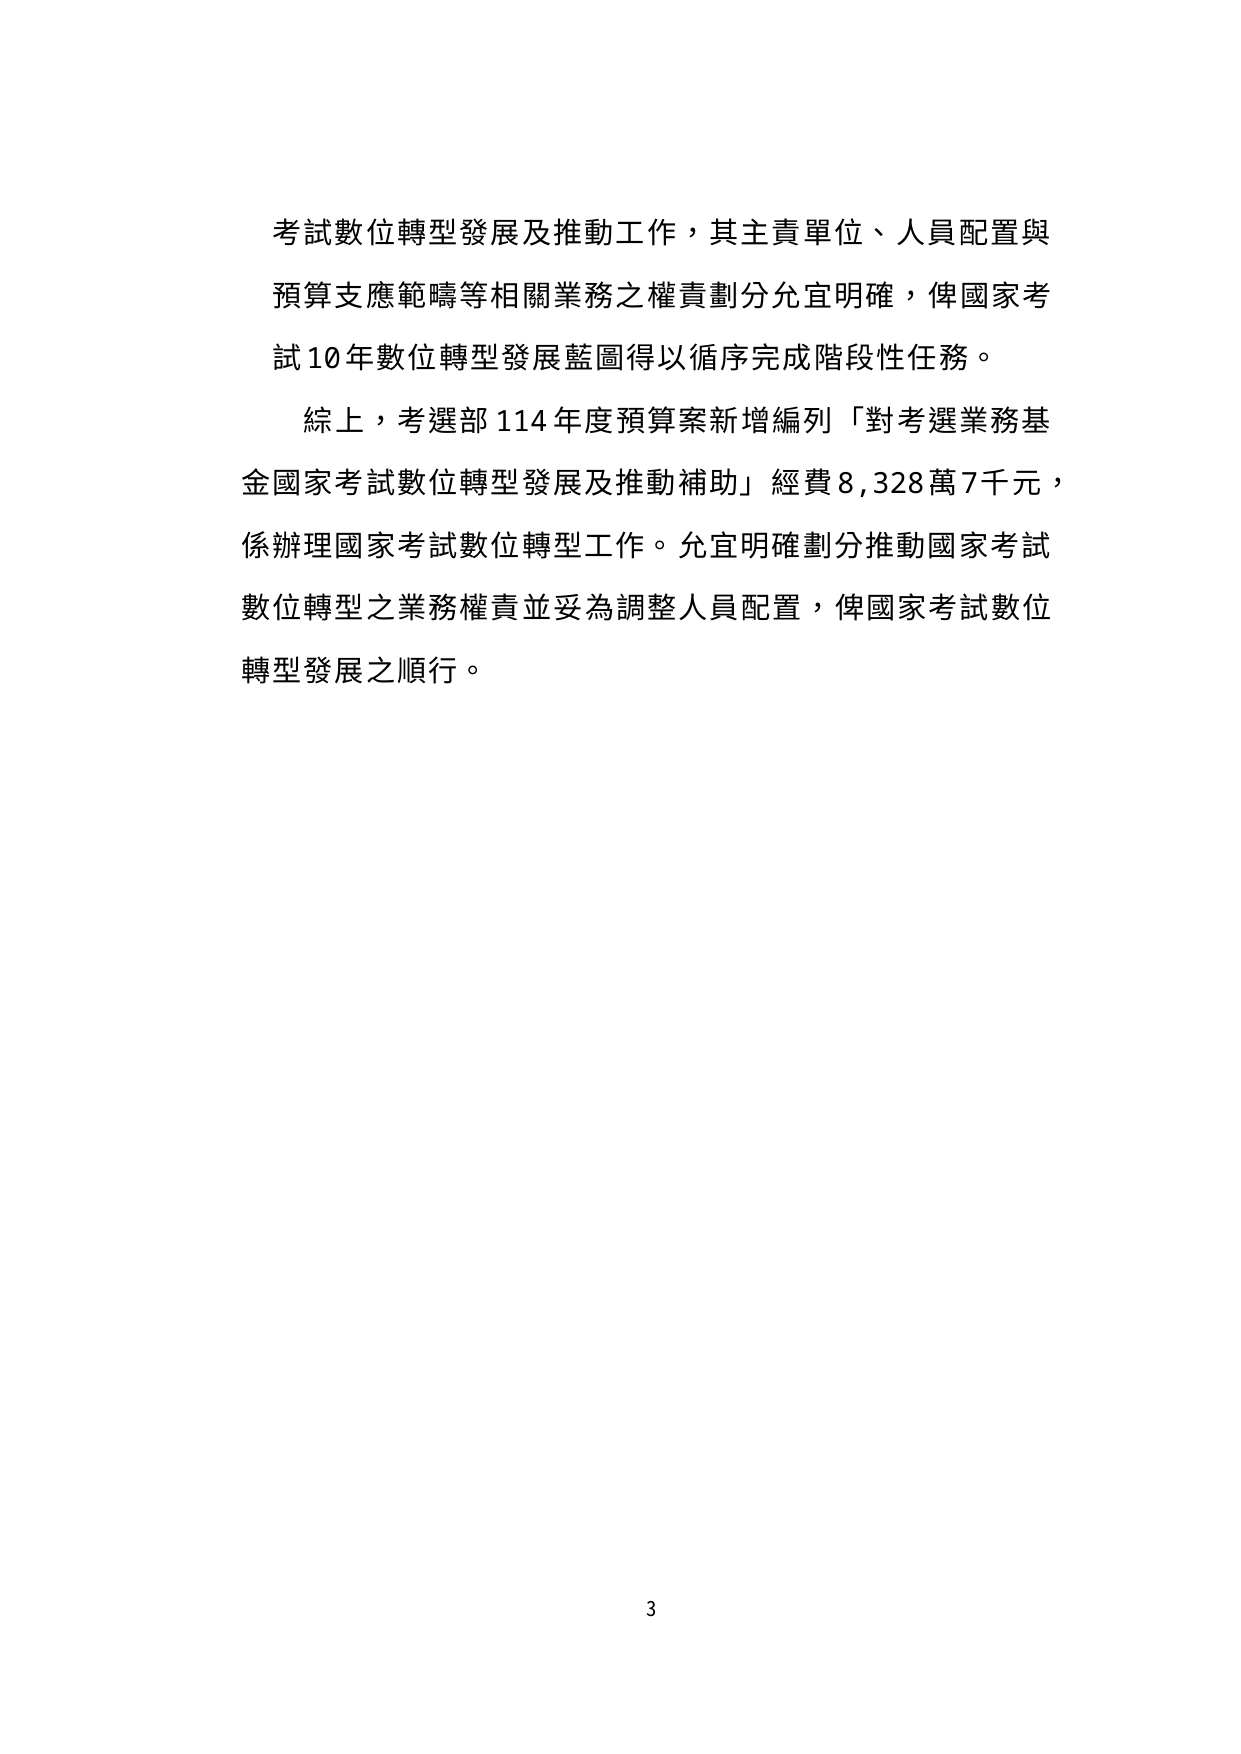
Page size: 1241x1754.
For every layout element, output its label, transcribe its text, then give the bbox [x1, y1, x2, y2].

text 參據考選部及考選業務基金之114年度預算案書，前者於內部分層業務列有「數位國考及資訊管理司」設4科，負責掌理國家考試數位轉型電腦化測驗試場建置及認證、試務人力訓練、試場資安環境檢測及管理；考試試務及考選行政資訊作業、系統及相關設備之建置、執行及管理；資通安全防護措施之規劃及推動、個人資料保護管理事項等。後者於國家考試試務工作組織架構圖列有「試務處」下之「資訊組(視需要設置)」，相較兩者之組織架構與業務內容顯有差異。故若由該部補助考選業務基金辦理國家考試數位轉型發展及推動工作，其主責單位、人員配置與預算支應範疇等相關業務之權責劃分允宜明確，俾國家考試10年數位轉型發展藍圖得以循序完成階段性任務。 [266, 189, 1063, 377]
text 綜上，考選部114年度預算案新增編列「對考選業務基金國家考試數位轉型發展及推動補助」經費8,328萬7千元，係辦理國家考試數位轉型工作。允宜明確劃分推動國家考試數位轉型之業務權責並妥為調整人員配置，俾國家考試數位轉型發展之順行。 [236, 377, 1063, 689]
